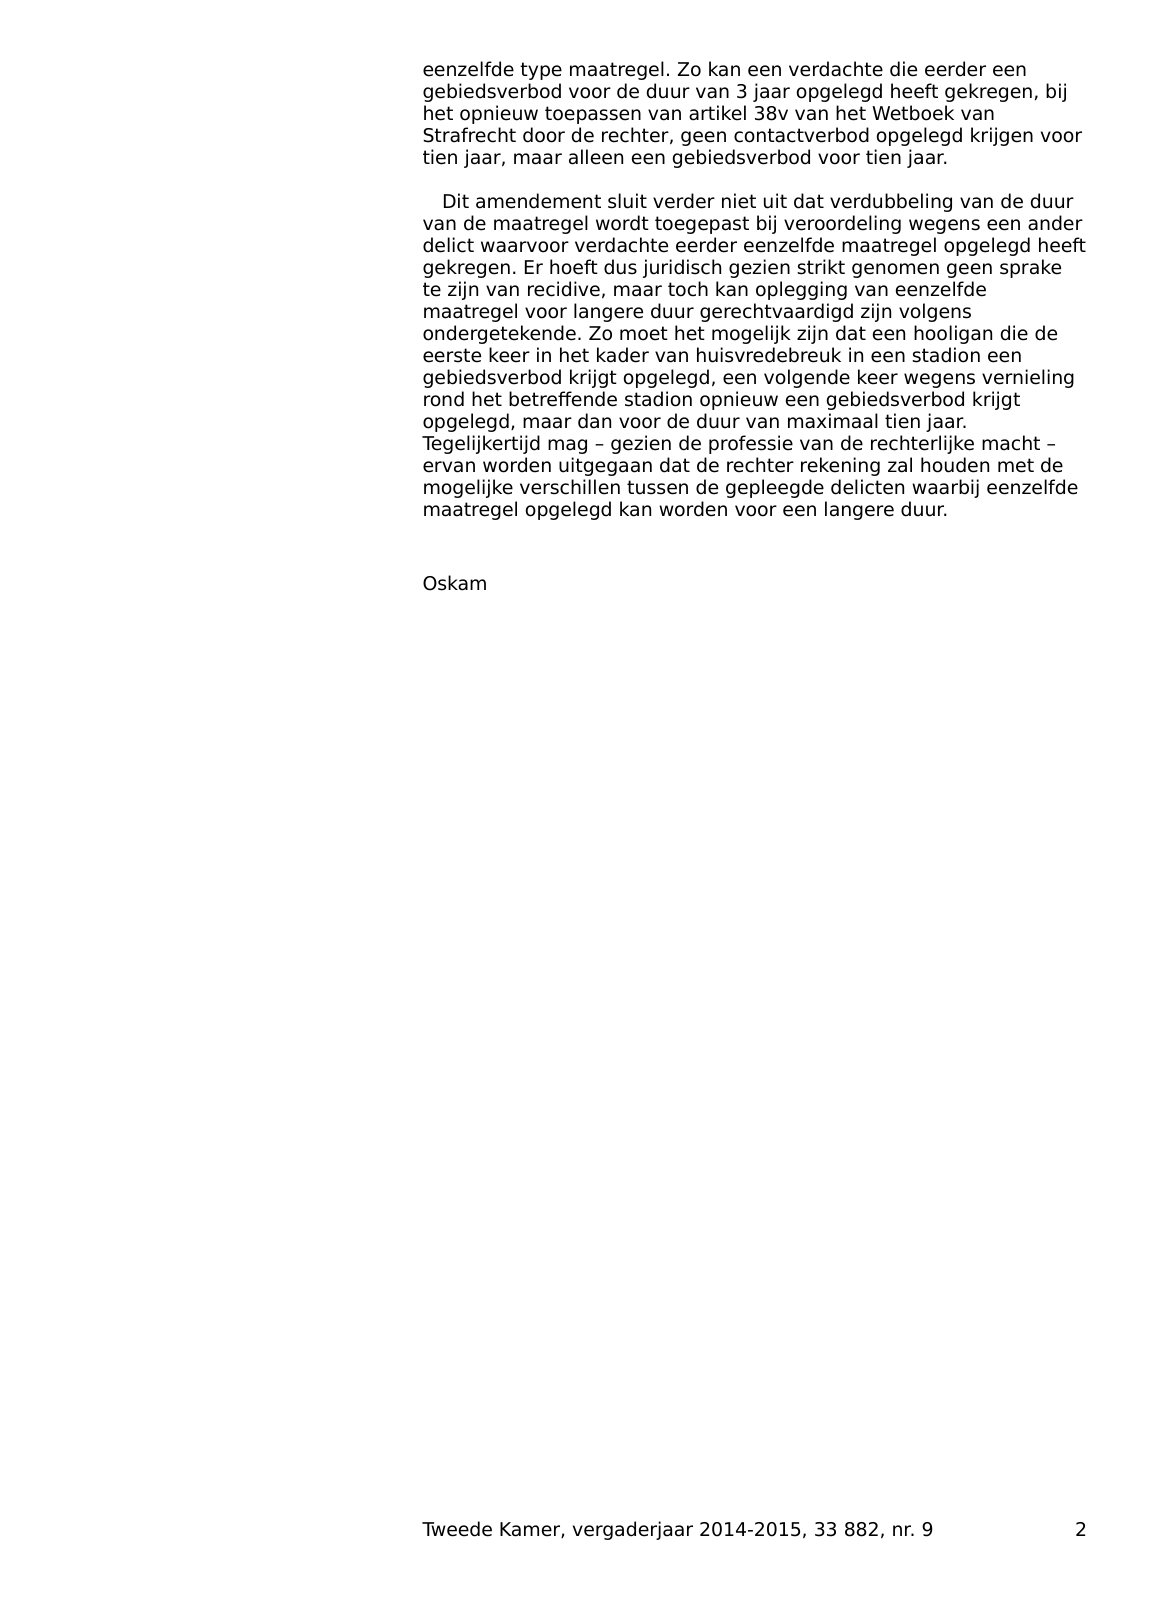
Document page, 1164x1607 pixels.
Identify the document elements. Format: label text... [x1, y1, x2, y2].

text Oskam [422, 551, 1087, 595]
text eenzelfde type maatregel. Zo kan een verdachte die eerder een gebiedsverbod voor de duur van 3 jaar opgelegd heeft gekregen, bij het opnieuw toepassen van artikel 38v van het Wetboek van Strafrecht door de rechter, geen contactverbod opgelegd krijgen voor tien jaar, maar alleen een gebiedsverbod voor tien jaar. [422, 59, 1087, 169]
text Dit amendement sluit verder niet uit dat verdubbeling van de duur van de maatregel wordt toegepast bij veroordeling wegens een ander delict waarvoor verdachte eerder eenzelfde maatregel opgelegd heeft gekregen. Er hoeft dus juridisch gezien strikt genomen geen sprake te zijn van recidive, maar toch kan oplegging van eenzelfde maatregel voor langere duur gerechtvaardigd zijn volgens ondergetekende. Zo moet het mogelijk zijn dat een hooligan die de eerste keer in het kader van huisvredebreuk in een stadion een gebiedsverbod krijgt opgelegd, een volgende keer wegens vernieling rond het betreffende stadion opnieuw een gebiedsverbod krijgt opgelegd, maar dan voor de duur van maximaal tien jaar. Tegelijkertijd mag – gezien de professie van de rechterlijke macht – ervan worden uitgegaan dat de rechter rekening zal houden met de mogelijke verschillen tussen de gepleegde delicten waarbij eenzelfde maatregel opgelegd kan worden voor een langere duur. [422, 191, 1087, 521]
